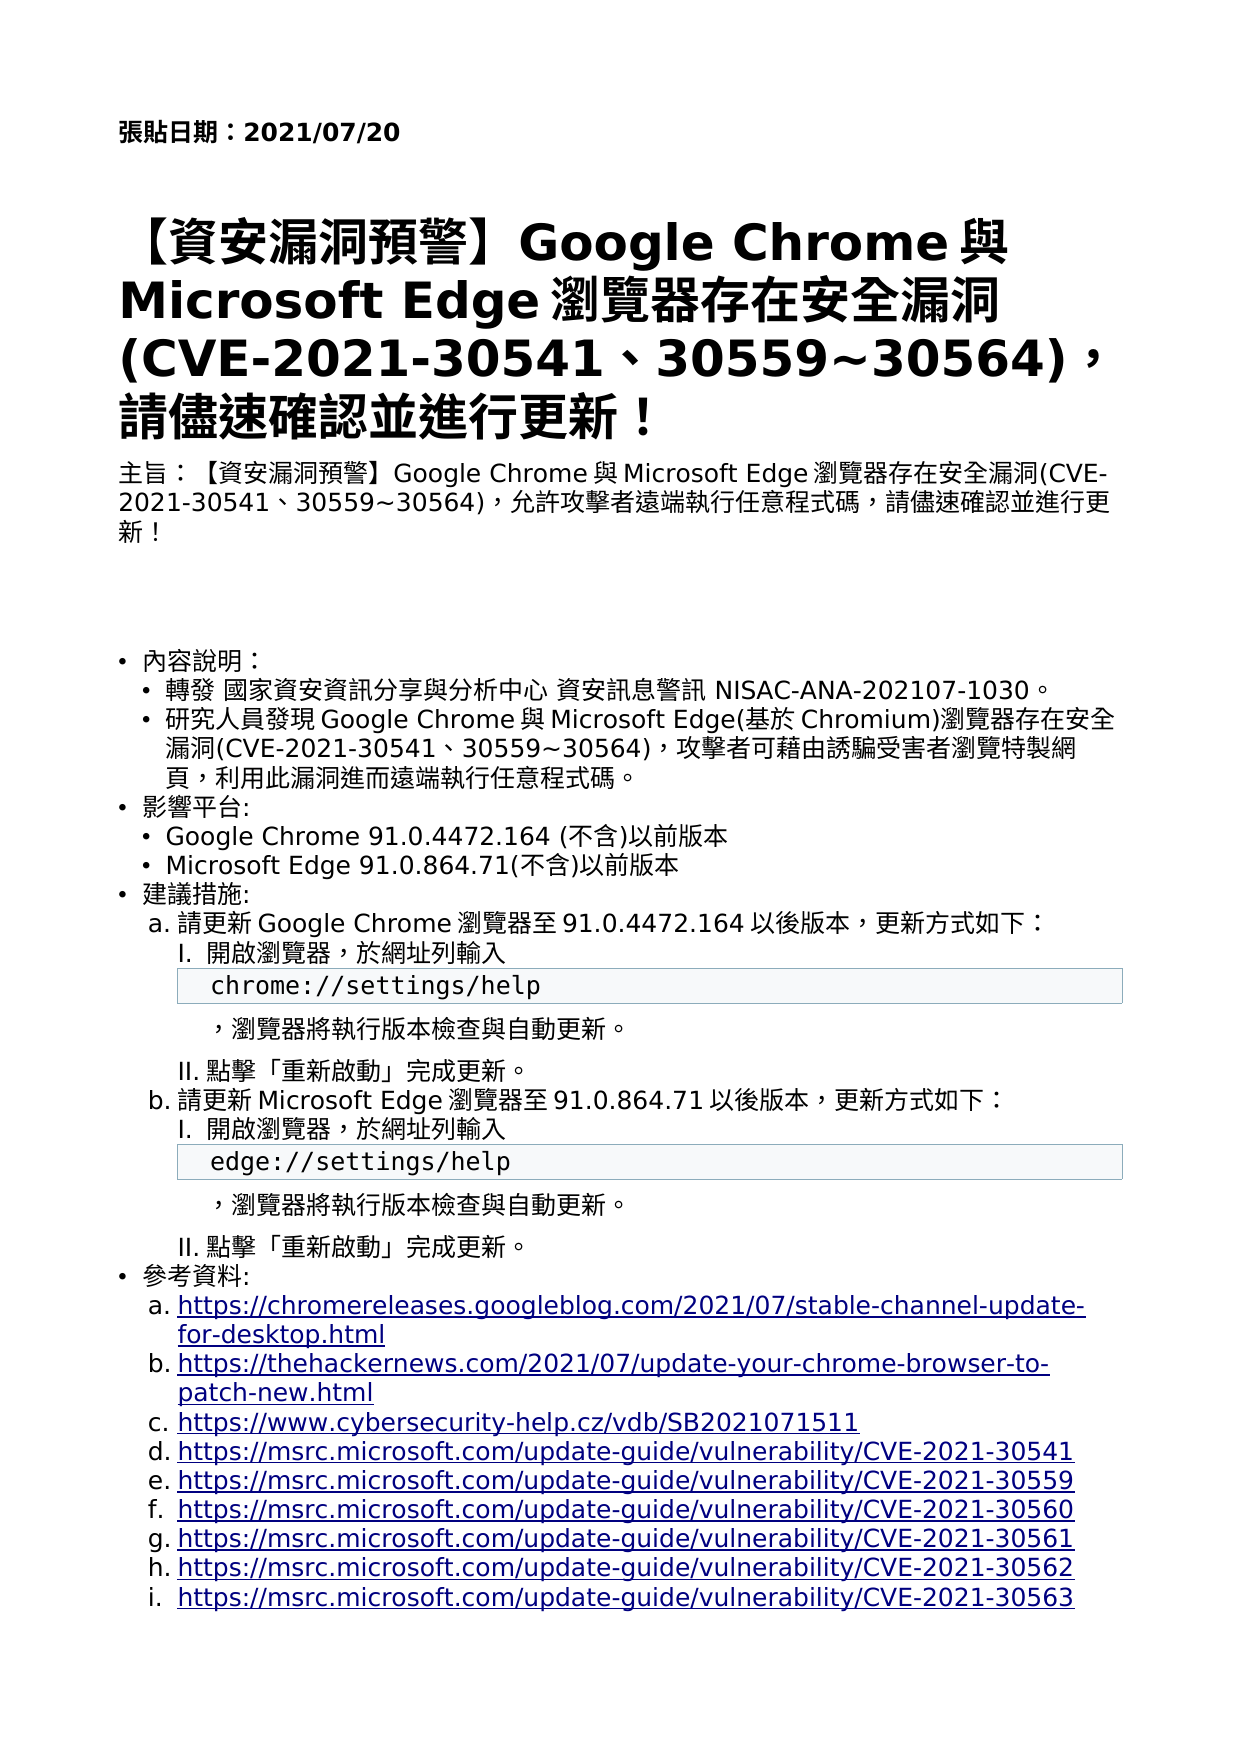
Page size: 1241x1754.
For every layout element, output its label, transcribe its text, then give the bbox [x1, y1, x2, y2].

list https://www.cybersecurity-help.cz/vdb/SB2021071511 [148, 1408, 1122, 1437]
list 點擊「重新啟動」完成更新。 [177, 1233, 1122, 1262]
list 建議措施: [118, 881, 1122, 910]
text 主旨：【資安漏洞預警】Google Chrome與Microsoft Edge瀏覽器存在安全漏洞(CVE-2021-30541、30559~30564)，允許攻擊者遠端執行任意程式碼，請儘速確認並進行更新！ [118, 459, 1122, 605]
list 參考資料: [118, 1262, 1122, 1291]
list edge://settings/help [178, 1145, 1122, 1179]
list 開啟瀏覽器，於網址列輸入 [177, 1115, 1122, 1144]
list 研究人員發現Google Chrome與Microsoft Edge(基於Chromium)瀏覽器存在安全漏洞(CVE-2021-30541、30559~30564)，攻擊者可藉由誘騙受害者瀏覽特製網頁，利用此漏洞進而遠端執行任意程式碼。 [142, 706, 1122, 793]
list 轉發 國家資安資訊分享與分析中心 資安訊息警訊 NISAC-ANA-202107-1030。 [142, 676, 1122, 706]
list https://chromereleases.googleblog.com/2021/07/stable-channel-update-for-desktop.html [148, 1291, 1122, 1349]
list 內容說明： [118, 647, 1122, 676]
list Google Chrome 91.0.4472.164 (不含)以前版本 [142, 822, 1122, 851]
list 點擊「重新啟動」完成更新。 [177, 1057, 1122, 1086]
text 張貼日期：2021/07/20 [118, 118, 1122, 176]
list 開啟瀏覽器，於網址列輸入 [177, 939, 1122, 968]
list 請更新Google Chrome瀏覽器至91.0.4472.164以後版本，更新方式如下： [148, 910, 1122, 939]
list chrome://settings/help [178, 969, 1122, 1003]
subtitle 【資安漏洞預警】Google Chrome與Microsoft Edge瀏覽器存在安全漏洞(CVE-2021-30541、30559~30564)，請儘速確認並進行更新！ [118, 214, 1122, 447]
list 請更新Microsoft Edge瀏覽器至91.0.864.71以後版本，更新方式如下： [148, 1086, 1122, 1115]
list https://msrc.microsoft.com/update-guide/vulnerability/CVE-2021-30541 [148, 1437, 1122, 1466]
list https://msrc.microsoft.com/update-guide/vulnerability/CVE-2021-30560 [148, 1495, 1122, 1524]
list https://msrc.microsoft.com/update-guide/vulnerability/CVE-2021-30563 [148, 1583, 1122, 1612]
list ，瀏覽器將執行版本檢查與自動更新。 [177, 1191, 1122, 1220]
list https://msrc.microsoft.com/update-guide/vulnerability/CVE-2021-30561 [148, 1524, 1122, 1554]
list Microsoft Edge 91.0.864.71(不含)以前版本 [142, 851, 1122, 881]
list https://msrc.microsoft.com/update-guide/vulnerability/CVE-2021-30559 [148, 1466, 1122, 1495]
list ，瀏覽器將執行版本檢查與自動更新。 [177, 1015, 1122, 1044]
list 影響平台: [118, 793, 1122, 822]
list https://msrc.microsoft.com/update-guide/vulnerability/CVE-2021-30562 [148, 1554, 1122, 1583]
list https://thehackernews.com/2021/07/update-your-chrome-browser-to-patch-new.html [148, 1349, 1122, 1408]
